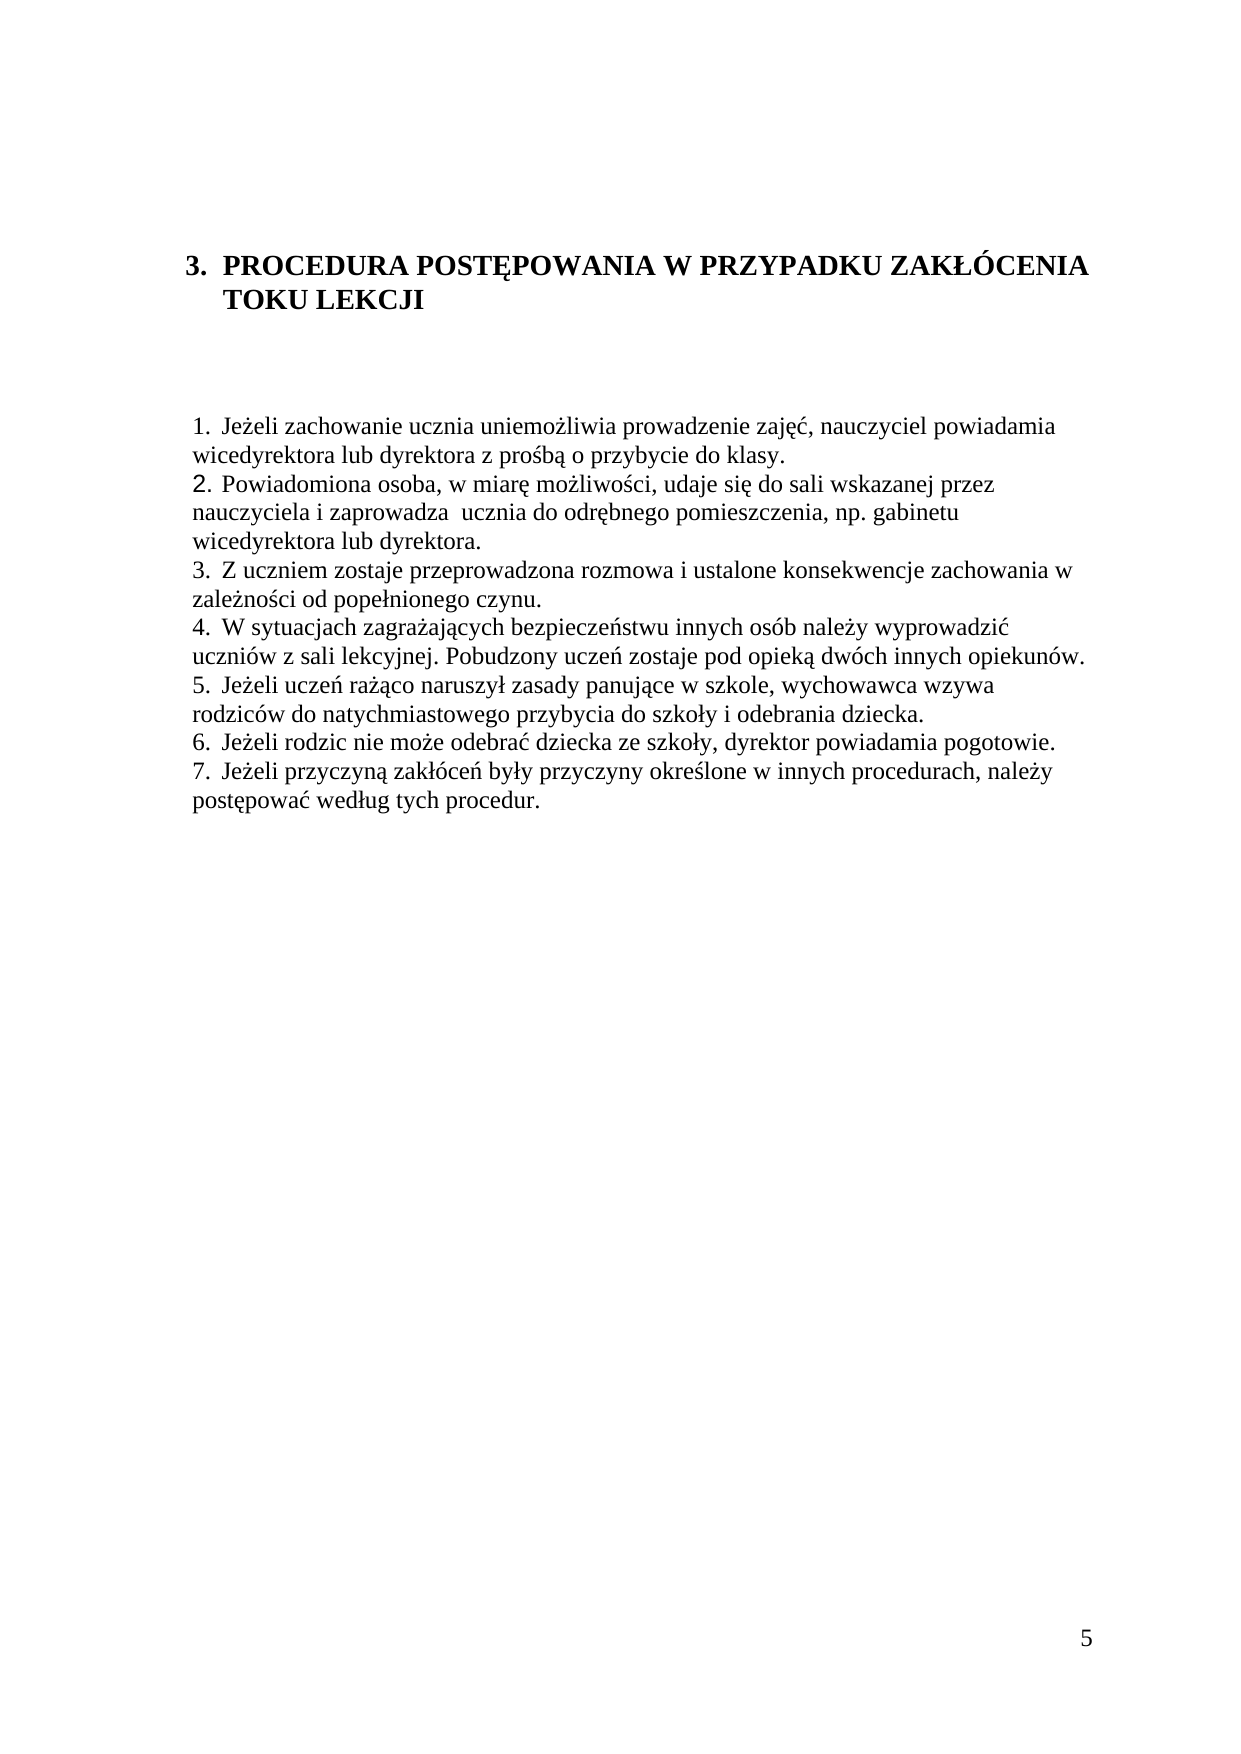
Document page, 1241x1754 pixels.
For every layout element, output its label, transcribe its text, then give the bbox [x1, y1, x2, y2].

list W sytuacjach zagrażających bezpieczeństwu innych osób należy wyprowadzić uczniów z sali lekcyjnej. Pobudzony uczeń zostaje pod opieką dwóch innych opiekunów. [192, 612, 1093, 670]
list PROCEDURA POSTĘPOWANIA W PRZYPADKU ZAKŁÓCENIA TOKU LEKCJI [185, 248, 1093, 315]
list Jeżeli uczeń rażąco naruszył zasady panujące w szkole, wychowawca wzywa rodziców do natychmiastowego przybycia do szkoły i odebrania dziecka. [192, 670, 1093, 727]
list Z uczniem zostaje przeprowadzona rozmowa i ustalone konsekwencje zachowania w zależności od popełnionego czynu. [192, 555, 1093, 612]
list Jeżeli przyczyną zakłóceń były przyczyny określone w innych procedurach, należy postępować według tych procedur. [192, 756, 1093, 814]
list Powiadomiona osoba, w miarę możliwości, udaje się do sali wskazanej przez nauczyciela i zaprowadza ucznia do odrębnego pomieszczenia, np. gabinetu wicedyrektora lub dyrektora. [192, 469, 1093, 555]
list Jeżeli rodzic nie może odebrać dziecka ze szkoły, dyrektor powiadamia pogotowie. [192, 727, 1093, 756]
list Jeżeli zachowanie ucznia uniemożliwia prowadzenie zajęć, nauczyciel powiadamia wicedyrektora lub dyrektora z prośbą o przybycie do klasy. [192, 411, 1093, 469]
